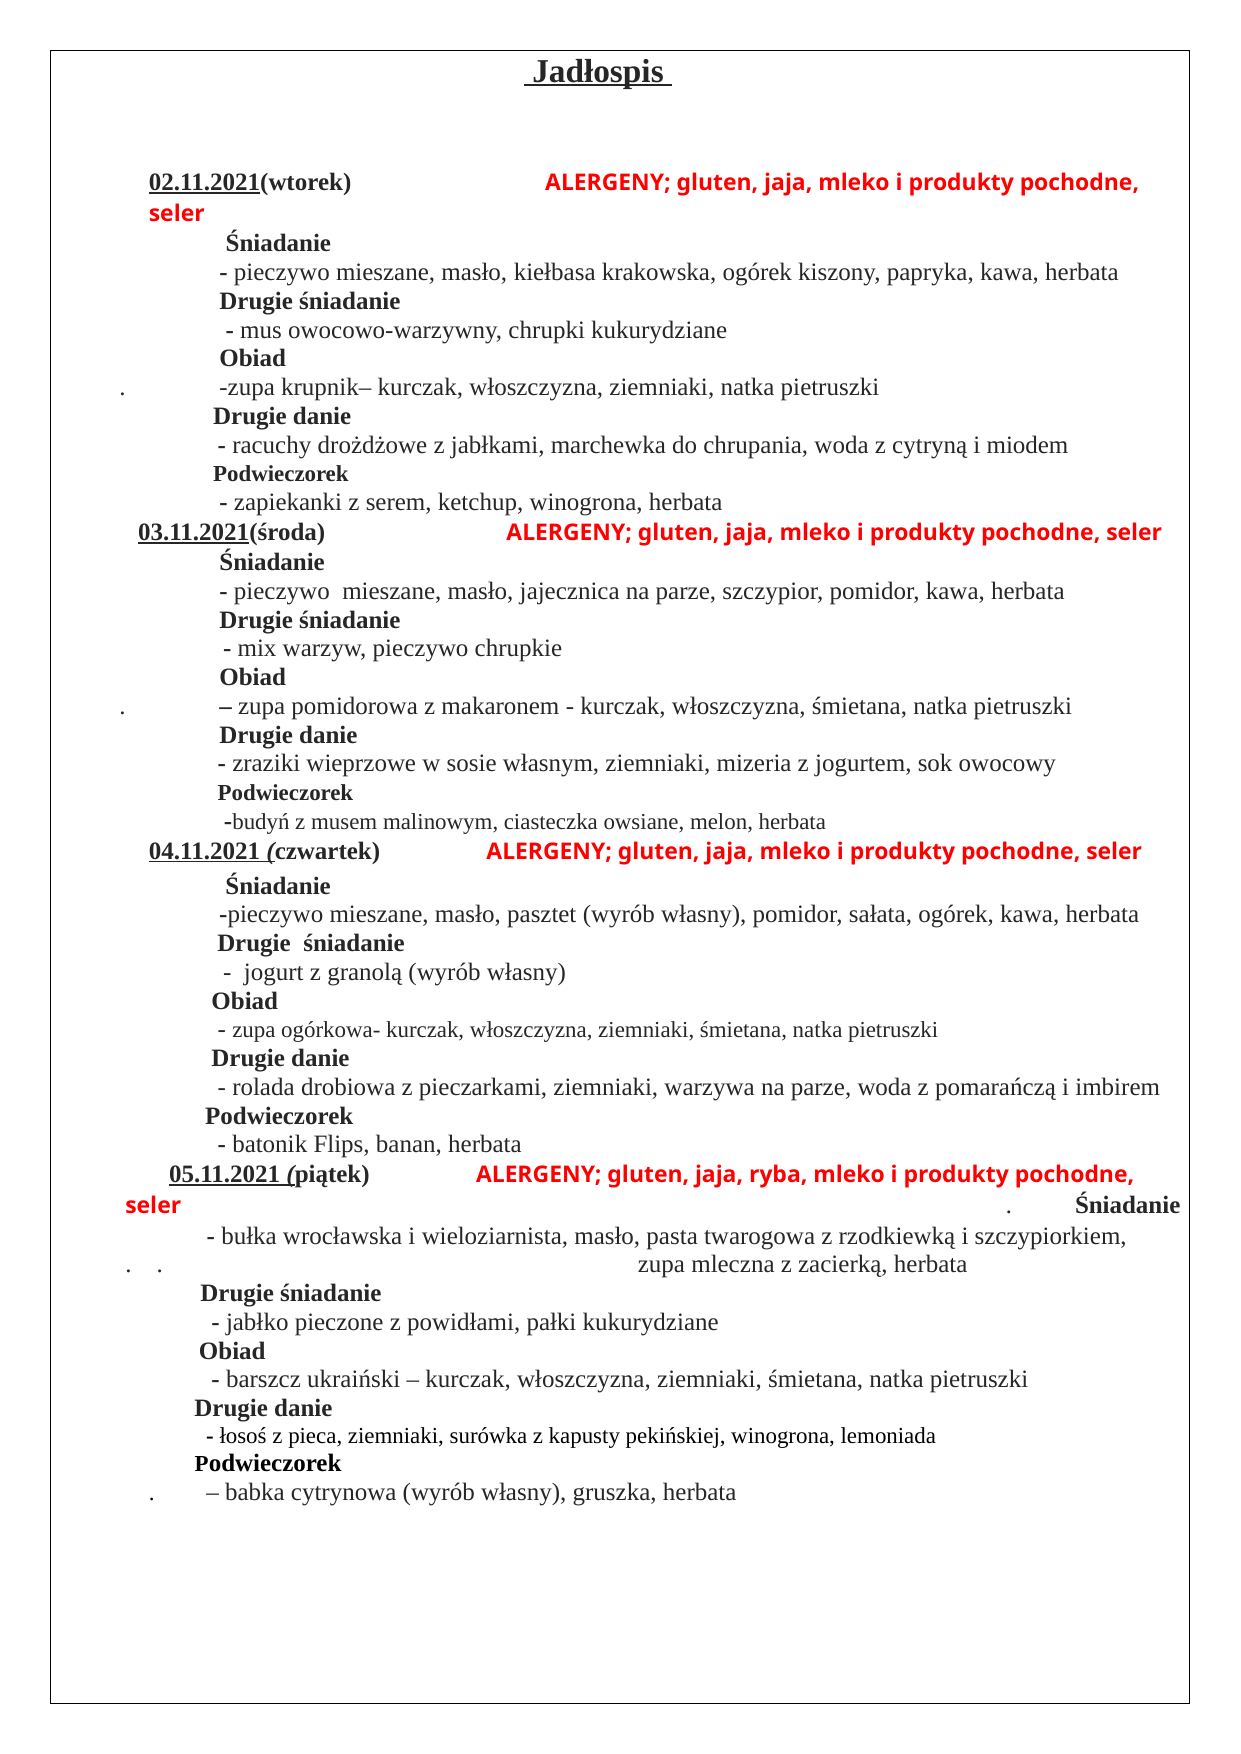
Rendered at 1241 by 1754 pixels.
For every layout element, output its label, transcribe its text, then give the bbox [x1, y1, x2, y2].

list - racuchy drożdżowe z jabłkami, marchewka do chrupania, woda z cytryną i miodem [149, 430, 1189, 458]
text Obiad [149, 986, 1189, 1014]
text - bułka wrocławska i wieloziarnista, masło, pasta twarogowa z rzodkiewką i szczypiorkiem, . . zupa mleczna z zacierką, herbata [125, 1221, 1183, 1278]
text Śniadanie [125, 871, 1183, 899]
list Podwieczorek [119, 458, 1189, 487]
text - barszcz ukraiński – kurczak, włoszczyzna, ziemniaki, śmietana, natka pietruszki [149, 1364, 1189, 1393]
list - mus owocowo-warzywny, chrupki kukurydziane [119, 315, 1189, 343]
list - łosoś z pieca, ziemniaki, surówka z kapusty pekińskiej, winogrona, lemoniada [149, 1422, 1189, 1448]
text 05.11.2021 (piątek) ALERGENY; gluten, jaja, ryba, mleko i produkty pochodne, seler . Śniadanie [125, 1158, 1183, 1221]
list - jogurt z granolą (wyrób własny) [204, 957, 1189, 986]
list - zraziki wieprzowe w sosie własnym, ziemniaki, mizeria z jogurtem, sok owocowy [149, 748, 1189, 777]
list . -zupa krupnik– kurczak, włoszczyzna, ziemniaki, natka pietruszki [119, 372, 1189, 401]
list - batonik Flips, banan, herbata [149, 1129, 1189, 1158]
list -budyń z musem malinowym, ciasteczka owsiane, melon, herbata [149, 806, 1189, 835]
list - rolada drobiowa z pieczarkami, ziemniaki, warzywa na parze, woda z pomarańczą i imbirem [149, 1072, 1189, 1101]
list 03.11.2021(środa) ALERGENY; gluten, jaja, mleko i produkty pochodne, seler [119, 516, 1189, 547]
list Obiad [119, 343, 1189, 372]
list - jabłko pieczone z powidłami, pałki kukurydziane [149, 1307, 1189, 1336]
list Drugie śniadanie [119, 286, 1189, 315]
list Drugie danie [149, 1043, 1189, 1072]
list - pieczywo mieszane, masło, kiełbasa krakowska, ogórek kiszony, papryka, kawa, herbata [119, 257, 1189, 286]
text 02.11.2021(wtorek) ALERGENY; gluten, jaja, mleko i produkty pochodne, seler [149, 166, 1189, 228]
list Podwieczorek [149, 1101, 1189, 1129]
list Podwieczorek [149, 777, 1189, 806]
list - zapiekanki z serem, ketchup, winogrona, herbata [119, 487, 1189, 516]
list Obiad . – zupa pomidorowa z makaronem - kurczak, włoszczyzna, śmietana, natka pietruszki [119, 662, 1189, 720]
list Obiad [149, 1336, 1189, 1364]
text Drugie śniadanie [125, 1278, 1183, 1307]
list - pieczywo mieszane, masło, jajecznica na parze, szczypior, pomidor, kawa, herbata [119, 576, 1189, 605]
list Podwieczorek . – babka cytrynowa (wyrób własny), gruszka, herbata [149, 1448, 1189, 1506]
text -pieczywo mieszane, masło, pasztet (wyrób własny), pomidor, sałata, ogórek, kawa, herbata [125, 899, 1183, 928]
list Drugie śniadanie [149, 928, 1189, 957]
text 04.11.2021 (czwartek) ALERGENY; gluten, jaja, mleko i produkty pochodne, seler [149, 835, 1189, 866]
text Jadłospis [149, 51, 1189, 89]
list Drugie danie [119, 1393, 1189, 1422]
list Drugie danie [119, 720, 1189, 748]
list Drugie śniadanie [119, 605, 1189, 633]
list Śniadanie [119, 547, 1189, 576]
text - zupa ogórkowa- kurczak, włoszczyzna, ziemniaki, śmietana, natka pietruszki [149, 1014, 1189, 1043]
list Śniadanie [119, 228, 1189, 257]
list - mix warzyw, pieczywo chrupkie [204, 633, 1189, 662]
list Drugie danie [119, 401, 1189, 430]
